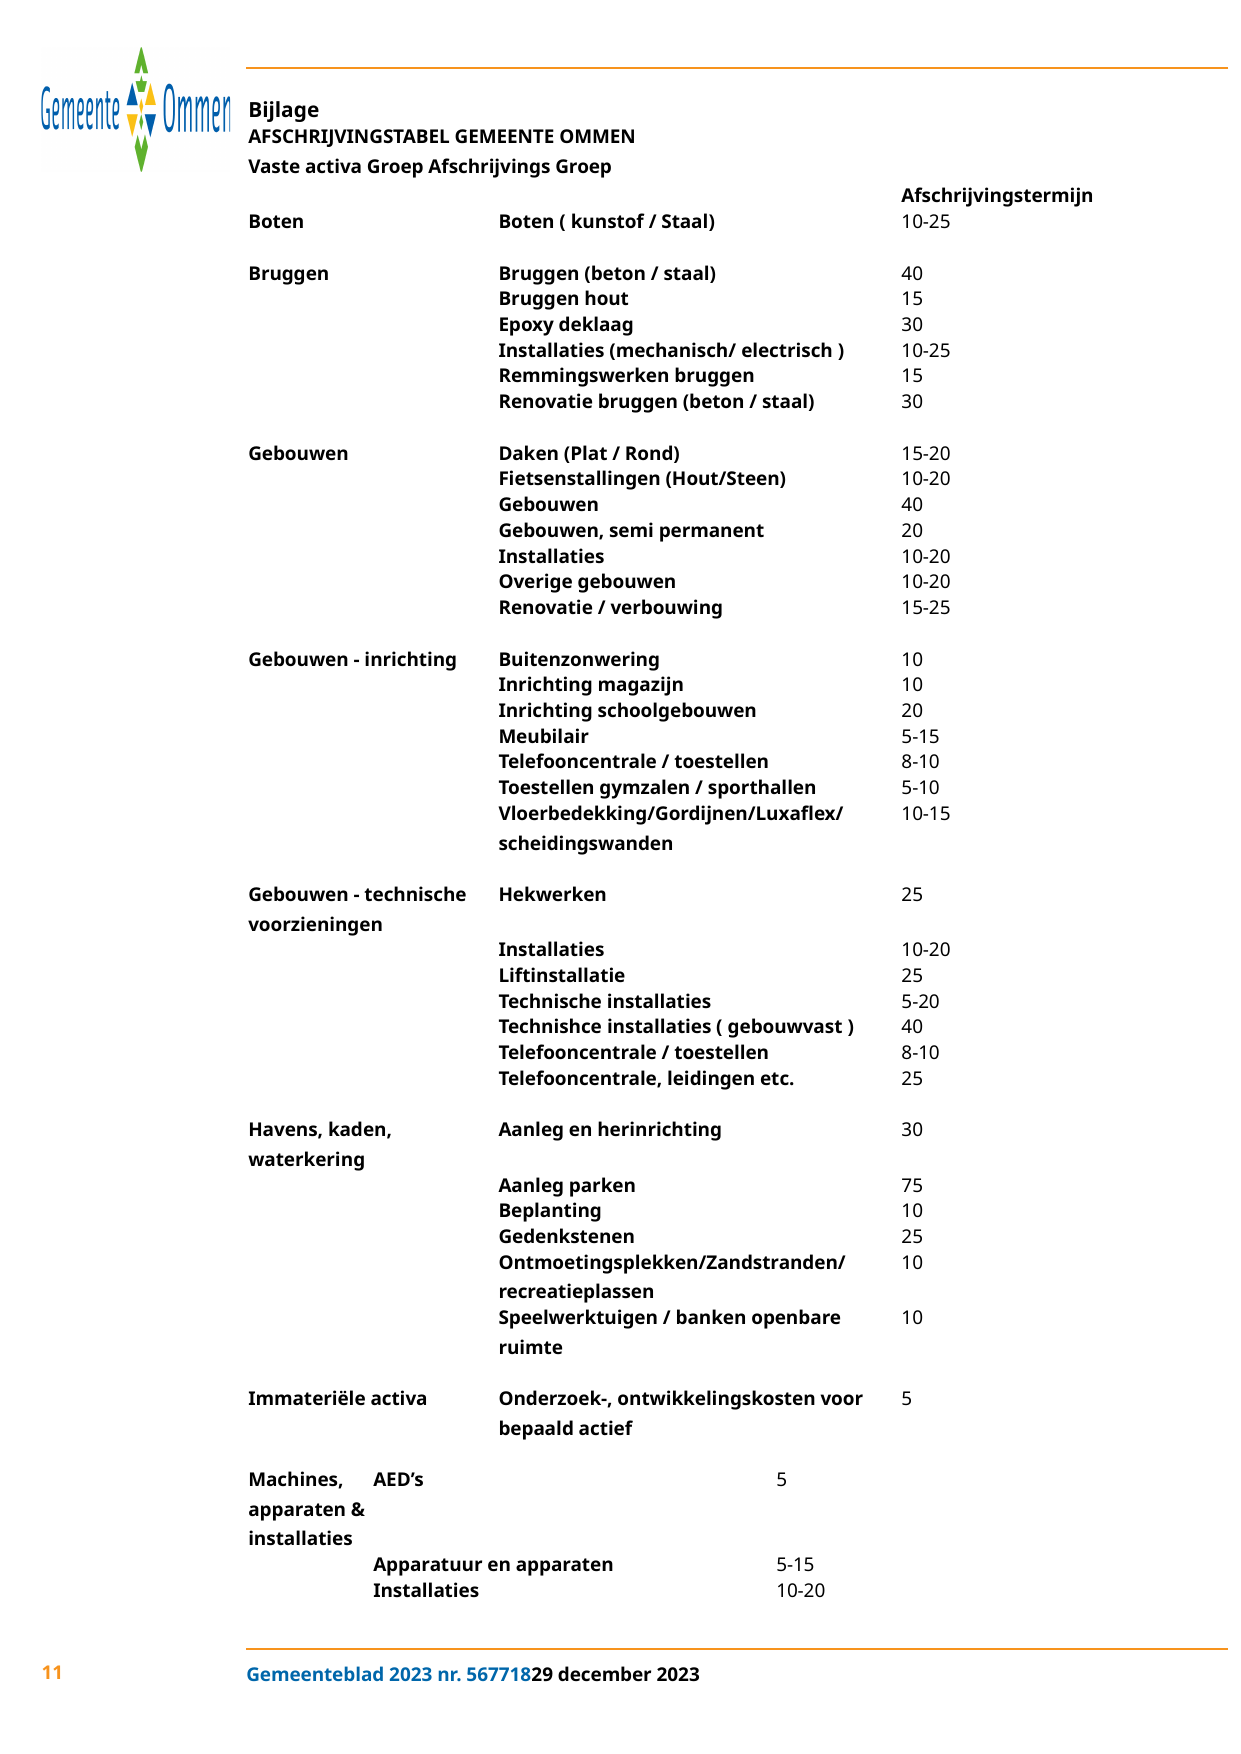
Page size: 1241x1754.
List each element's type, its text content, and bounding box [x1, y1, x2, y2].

table_cell Fietsenstallingen (Hout/Steen) [498, 466, 901, 491]
table_cell 10-25 [901, 208, 1152, 234]
table_cell 10-20 [901, 936, 1152, 962]
table_cell Liftinstallatie [498, 962, 901, 988]
table_cell [248, 1091, 901, 1117]
table_cell [248, 337, 498, 363]
table_cell Apparatuur en apparaten [373, 1551, 776, 1577]
table_cell [248, 749, 498, 774]
table_cell 10-20 [776, 1577, 1026, 1603]
table_cell 5 [776, 1466, 1026, 1551]
table_cell [248, 800, 498, 855]
table_cell 15-25 [901, 594, 1152, 620]
table_cell Inrichting schoolgebouwen [498, 697, 901, 723]
table_cell [901, 620, 1152, 646]
table_cell Installaties [498, 936, 901, 962]
table_cell 5-10 [901, 774, 1152, 800]
table_cell Daken (Plat / Rond) [498, 440, 901, 466]
table_cell [901, 855, 1152, 881]
table_cell 10-20 [901, 569, 1152, 594]
table_cell [248, 389, 498, 414]
table_cell Epoxy deklaag [498, 311, 901, 337]
table_cell Inrichting magazijn [498, 671, 901, 697]
table_cell [248, 855, 901, 881]
table_cell 5-20 [901, 988, 1152, 1014]
table_cell [901, 414, 1152, 440]
table_cell [248, 962, 498, 988]
table_cell [248, 1223, 498, 1249]
table_cell [248, 594, 498, 620]
table_cell Overige gebouwen [498, 569, 901, 594]
table_cell 10-20 [901, 543, 1152, 568]
table_cell Bruggen hout [498, 286, 901, 311]
table_cell Gebouwen, semi permanent [498, 517, 901, 543]
table_cell [248, 363, 498, 388]
table_cell 25 [901, 1223, 1152, 1249]
table_cell [248, 936, 498, 962]
table_cell 10-15 [901, 800, 1152, 855]
table_cell [248, 1065, 498, 1091]
table_cell 40 [901, 260, 1152, 286]
table_cell Boten ( kunstof / Staal) [498, 208, 901, 234]
table_header Vaste activa Groep Afschrijvings Groep [248, 153, 901, 208]
table_cell 8-10 [901, 749, 1152, 774]
table_cell Installaties [373, 1577, 776, 1603]
table_cell Speelwerktuigen / banken openbare ruimte [498, 1304, 901, 1360]
table_cell Telefooncentrale, leidingen etc. [498, 1065, 901, 1091]
picture [41, 47, 231, 172]
table_cell 75 [901, 1172, 1152, 1198]
table_cell Meubilair [498, 723, 901, 749]
table_cell [248, 988, 498, 1014]
table_cell Boten [248, 208, 498, 234]
table_cell 30 [901, 311, 1152, 337]
table_cell Remmingswerken bruggen [498, 363, 901, 388]
table_cell Technishce installaties ( gebouwvast ) [498, 1014, 901, 1039]
table_cell Beplanting [498, 1198, 901, 1223]
table_cell [248, 1551, 373, 1577]
table_cell Ontmoetingsplekken/Zandstranden/recreatieplassen [498, 1249, 901, 1304]
table_cell 20 [901, 517, 1152, 543]
table_cell Gebouwen [248, 440, 498, 466]
table_cell [248, 1577, 373, 1603]
table_cell [248, 1039, 498, 1065]
table_cell Renovatie bruggen (beton / staal) [498, 389, 901, 414]
table_cell 25 [901, 881, 1152, 936]
table_cell [248, 671, 498, 697]
table_cell 5 [901, 1385, 1152, 1441]
table_cell Buitenzonwering [498, 646, 901, 671]
table_cell Immateriële activa [248, 1385, 498, 1441]
table_cell [248, 620, 901, 646]
table_cell [248, 1441, 901, 1466]
table_cell Telefooncentrale / toestellen [498, 1039, 901, 1065]
table_cell [901, 1360, 1152, 1385]
table_cell [248, 234, 901, 260]
table_cell Machines, apparaten & installaties [248, 1466, 373, 1551]
table_cell Vloerbedekking/Gordijnen/Luxaflex/scheidingswanden [498, 800, 901, 855]
table_cell [248, 311, 498, 337]
table_cell Telefooncentrale / toestellen [498, 749, 901, 774]
table_cell Gebouwen - inrichting [248, 646, 498, 671]
table_cell 15 [901, 363, 1152, 388]
table_cell Installaties (mechanisch/ electrisch ) [498, 337, 901, 363]
table_cell 30 [901, 1117, 1152, 1172]
table_cell [248, 414, 901, 440]
table_cell 10-25 [901, 337, 1152, 363]
table_cell 20 [901, 697, 1152, 723]
table_cell [901, 1441, 1152, 1466]
table_cell 5-15 [901, 723, 1152, 749]
table_cell 10 [901, 1304, 1152, 1360]
table_cell [248, 543, 498, 568]
table_cell [248, 723, 498, 749]
table_cell Gedenkstenen [498, 1223, 901, 1249]
table_cell Havens, kaden, waterkering [248, 1117, 498, 1172]
table_cell [248, 517, 498, 543]
table_cell Technische installaties [498, 988, 901, 1014]
table_cell [901, 1091, 1152, 1117]
table_cell [248, 1198, 498, 1223]
table_cell [248, 466, 498, 491]
table_cell Gebouwen [498, 491, 901, 517]
table_cell [248, 1014, 498, 1039]
table_cell 10 [901, 646, 1152, 671]
table_cell [248, 1304, 498, 1360]
table_cell 10 [901, 1198, 1152, 1223]
table_cell [248, 1360, 901, 1385]
table_cell 25 [901, 962, 1152, 988]
table_cell 40 [901, 491, 1152, 517]
table_cell Renovatie / verbouwing [498, 594, 901, 620]
table_cell [248, 491, 498, 517]
table_cell Aanleg parken [498, 1172, 901, 1198]
table_cell 30 [901, 389, 1152, 414]
table_cell 15-20 [901, 440, 1152, 466]
table_cell [248, 697, 498, 723]
table_cell 5-15 [776, 1551, 1026, 1577]
text Bijlage [248, 95, 1152, 123]
table_cell [901, 234, 1152, 260]
table_cell Aanleg en herinrichting [498, 1117, 901, 1172]
table_cell Bruggen (beton / staal) [498, 260, 901, 286]
table_cell 10 [901, 671, 1152, 697]
table_cell 10-20 [901, 466, 1152, 491]
table_cell Bruggen [248, 260, 498, 286]
table_cell [248, 1249, 498, 1304]
table_cell Hekwerken [498, 881, 901, 936]
table_cell 10 [901, 1249, 1152, 1304]
table_cell [248, 774, 498, 800]
table_cell [248, 569, 498, 594]
text AFSCHRIJVINGSTABEL GEMEENTE OMMEN [248, 123, 1152, 149]
table_cell Onderzoek-, ontwikkelingskosten voor bepaald actief [498, 1385, 901, 1441]
table_cell 8-10 [901, 1039, 1152, 1065]
table_cell 15 [901, 286, 1152, 311]
table_cell AED’s [373, 1466, 776, 1551]
table_cell 25 [901, 1065, 1152, 1091]
table_cell 40 [901, 1014, 1152, 1039]
table_cell [248, 1172, 498, 1198]
table_cell Installaties [498, 543, 901, 568]
table_cell [248, 286, 498, 311]
table_cell Toestellen gymzalen / sporthallen [498, 774, 901, 800]
table_header Afschrijvingstermijn [901, 153, 1152, 208]
table_cell Gebouwen - technische voorzieningen [248, 881, 498, 936]
